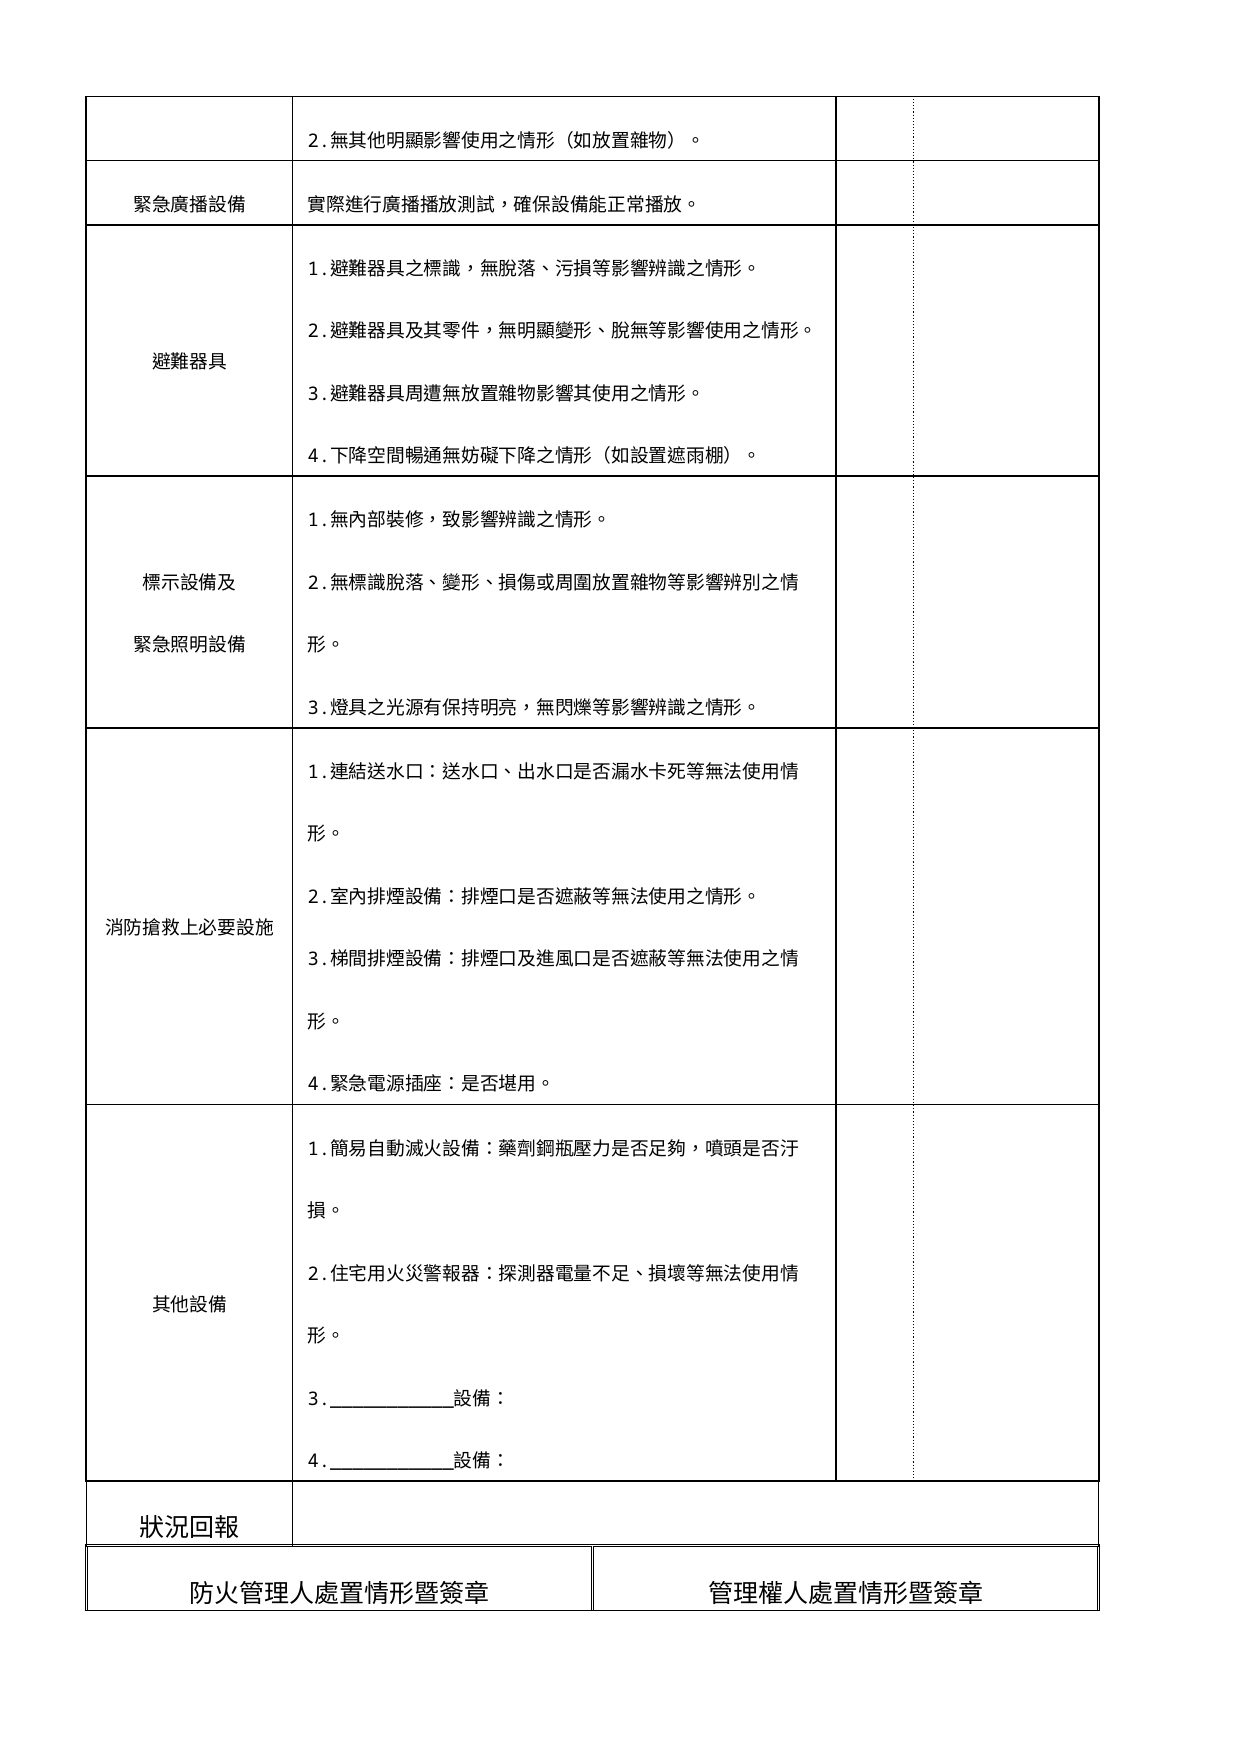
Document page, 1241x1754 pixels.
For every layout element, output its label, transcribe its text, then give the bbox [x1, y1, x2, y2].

table_cell 1.連結送水口：送水口、出水口是否漏水卡死等無法使用情形。 2.室內排煙設備：排煙口是否遮蔽等無法使用之情形。 3.梯間排煙設備：排煙口及進風口是否遮蔽等無法使用之情形。 4.緊急電源插座：是否堪用。 [293, 729, 835, 1103]
table_cell [293, 1482, 1098, 1544]
table_cell 1.無內部裝修，致影響辨識之情形。 2.無標識脫落、變形、損傷或周圍放置雜物等影響辨別之情形。 3.燈具之光源有保持明亮，無閃爍等影響辨識之情形。 [293, 477, 835, 727]
table_cell [87, 97, 292, 160]
table_cell 標示設備及 緊急照明設備 [87, 477, 292, 727]
table_cell [913, 729, 1098, 1103]
table_cell 防火管理人處置情形暨簽章 [88, 1547, 591, 1610]
table_cell 1.簡易自動滅火設備：藥劑鋼瓶壓力是否足夠，噴頭是否汙損。 2.住宅用火災警報器：探測器電量不足、損壞等無法使用情形。 3.___________設備： 4.___________設備： [293, 1105, 835, 1480]
table_cell [913, 97, 1098, 160]
table_cell 1.避難器具之標識，無脫落、污損等影響辨識之情形。 2.避難器具及其零件，無明顯變形、脫無等影響使用之情形。 3.避難器具周遭無放置雜物影響其使用之情形。 4.下降空間暢通無妨礙下降之情形（如設置遮雨棚）。 [293, 226, 835, 475]
table_cell 避難器具 [87, 226, 292, 475]
table_cell 實際進行廣播播放測試，確保設備能正常播放。 [293, 161, 835, 224]
table_cell [837, 477, 913, 727]
table_cell [913, 161, 1098, 224]
table_cell [837, 97, 913, 160]
table_cell [913, 226, 1098, 475]
table_cell [837, 1105, 913, 1480]
table_cell [913, 477, 1098, 727]
table_cell 2.無其他明顯影響使用之情形（如放置雜物）。 [293, 97, 835, 160]
table_cell [837, 729, 913, 1103]
table_cell [913, 1105, 1098, 1480]
table_cell 管理權人處置情形暨簽章 [594, 1547, 1097, 1610]
table_cell 狀況回報 [87, 1482, 292, 1544]
table_cell 消防搶救上必要設施 [87, 729, 292, 1103]
table_cell [837, 161, 913, 224]
table_cell 其他設備 [87, 1105, 292, 1480]
table_cell 緊急廣播設備 [87, 161, 292, 224]
table_cell [837, 226, 913, 475]
